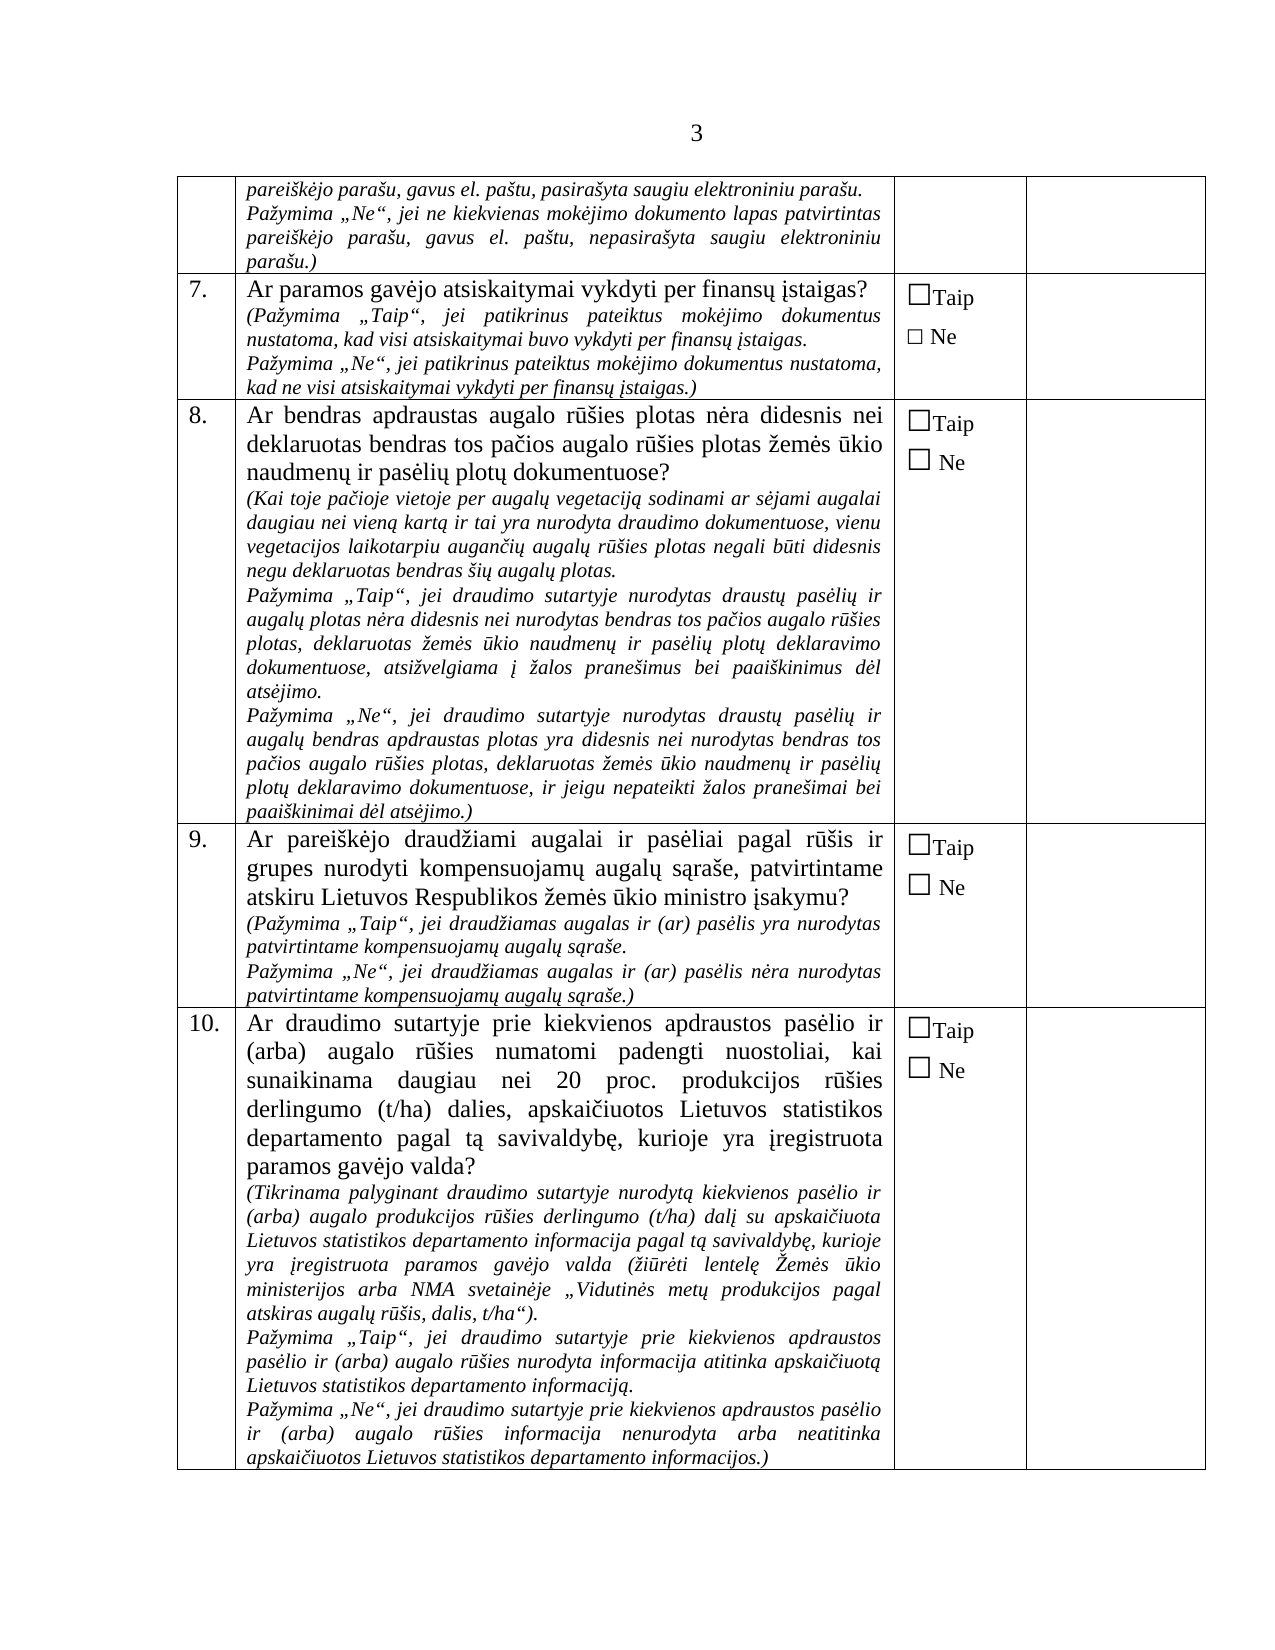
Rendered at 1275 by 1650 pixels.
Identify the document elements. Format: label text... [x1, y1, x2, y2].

table_cell 9. [178, 824, 235, 1007]
table_cell Ar paramos gavėjo atsiskaitymai vykdyti per finansų įstaigas? (Pažymima „Taip“, jei patikrinus pateiktus mokėjimo dokumentus nustatoma, kad visi atsiskaitymai buvo vykdyti per finansų įstaigas. Pažymima „Ne“, jei patikrinus pateiktus mokėjimo dokumentus nustatoma, kad ne visi atsiskaitymai vykdyti per finansų įstaigas.) [236, 274, 894, 399]
table_cell ☐Taip ☐ Ne [895, 824, 1026, 1007]
table_cell [1027, 824, 1205, 1007]
table_cell 8. [178, 400, 235, 823]
table_cell ☐Taip ☐ Ne [895, 1008, 1026, 1469]
table_cell [1027, 274, 1205, 399]
table_cell Ar pareiškėjo draudžiami augalai ir pasėliai pagal rūšis ir grupes nurodyti kompensuojamų augalų sąraše, patvirtintame atskiru Lietuvos Respublikos žemės ūkio ministro įsakymu? (Pažymima „Taip“, jei draudžiamas augalas ir (ar) pasėlis yra nurodytas patvirtintame kompensuojamų augalų sąraše. Pažymima „Ne“, jei draudžiamas augalas ir (ar) pasėlis nėra nurodytas patvirtintame kompensuojamų augalų sąraše.) [236, 824, 894, 1007]
table_cell [1027, 177, 1205, 273]
table_cell [895, 177, 1026, 273]
table_cell ☐Taip ☐ Ne [895, 274, 1026, 399]
table_cell [1027, 1008, 1205, 1469]
table_cell ☐Taip ☐ Ne [895, 400, 1026, 823]
table_cell Ar draudimo sutartyje prie kiekvienos apdraustos pasėlio ir (arba) augalo rūšies numatomi padengti nuostoliai, kai sunaikinama daugiau nei 20 proc. produkcijos rūšies derlingumo (t/ha) dalies, apskaičiuotos Lietuvos statistikos departamento pagal tą savivaldybę, kurioje yra įregistruota paramos gavėjo valda? (Tikrinama palyginant draudimo sutartyje nurodytą kiekvienos pasėlio ir (arba) augalo produkcijos rūšies derlingumo (t/ha) dalį su apskaičiuota Lietuvos statistikos departamento informacija pagal tą savivaldybę, kurioje yra įregistruota paramos gavėjo valda (žiūrėti lentelę Žemės ūkio ministerijos arba NMA svetainėje „Vidutinės metų produkcijos pagal atskiras augalų rūšis, dalis, t/ha“). Pažymima „Taip“, jei draudimo sutartyje prie kiekvienos apdraustos pasėlio ir (arba) augalo rūšies nurodyta informacija atitinka apskaičiuotą Lietuvos statistikos departamento informaciją. Pažymima „Ne“, jei draudimo sutartyje prie kiekvienos apdraustos pasėlio ir (arba) augalo rūšies informacija nenurodyta arba neatitinka apskaičiuotos Lietuvos statistikos departamento informacijos.) [236, 1008, 894, 1469]
table_cell pareiškėjo parašu, gavus el. paštu, pasirašyta saugiu elektroniniu parašu. Pažymima „Ne“, jei ne kiekvienas mokėjimo dokumento lapas patvirtintas pareiškėjo parašu, gavus el. paštu, nepasirašyta saugiu elektroniniu parašu.) [236, 177, 894, 273]
table_cell 10. [178, 1008, 235, 1469]
table_cell Ar bendras apdraustas augalo rūšies plotas nėra didesnis nei deklaruotas bendras tos pačios augalo rūšies plotas žemės ūkio naudmenų ir pasėlių plotų dokumentuose? (Kai toje pačioje vietoje per augalų vegetaciją sodinami ar sėjami augalai daugiau nei vieną kartą ir tai yra nurodyta draudimo dokumentuose, vienu vegetacijos laikotarpiu augančių augalų rūšies plotas negali būti didesnis negu deklaruotas bendras šių augalų plotas. Pažymima „Taip“, jei draudimo sutartyje nurodytas draustų pasėlių ir augalų plotas nėra didesnis nei nurodytas bendras tos pačios augalo rūšies plotas, deklaruotas žemės ūkio naudmenų ir pasėlių plotų deklaravimo dokumentuose, atsižvelgiama į žalos pranešimus bei paaiškinimus dėl atsėjimo. Pažymima „Ne“, jei draudimo sutartyje nurodytas draustų pasėlių ir augalų bendras apdraustas plotas yra didesnis nei nurodytas bendras tos pačios augalo rūšies plotas, deklaruotas žemės ūkio naudmenų ir pasėlių plotų deklaravimo dokumentuose, ir jeigu nepateikti žalos pranešimai bei paaiškinimai dėl atsėjimo.) [236, 400, 894, 823]
table_cell [1027, 400, 1205, 823]
table_cell [178, 177, 235, 273]
table_cell 7. [178, 274, 235, 399]
